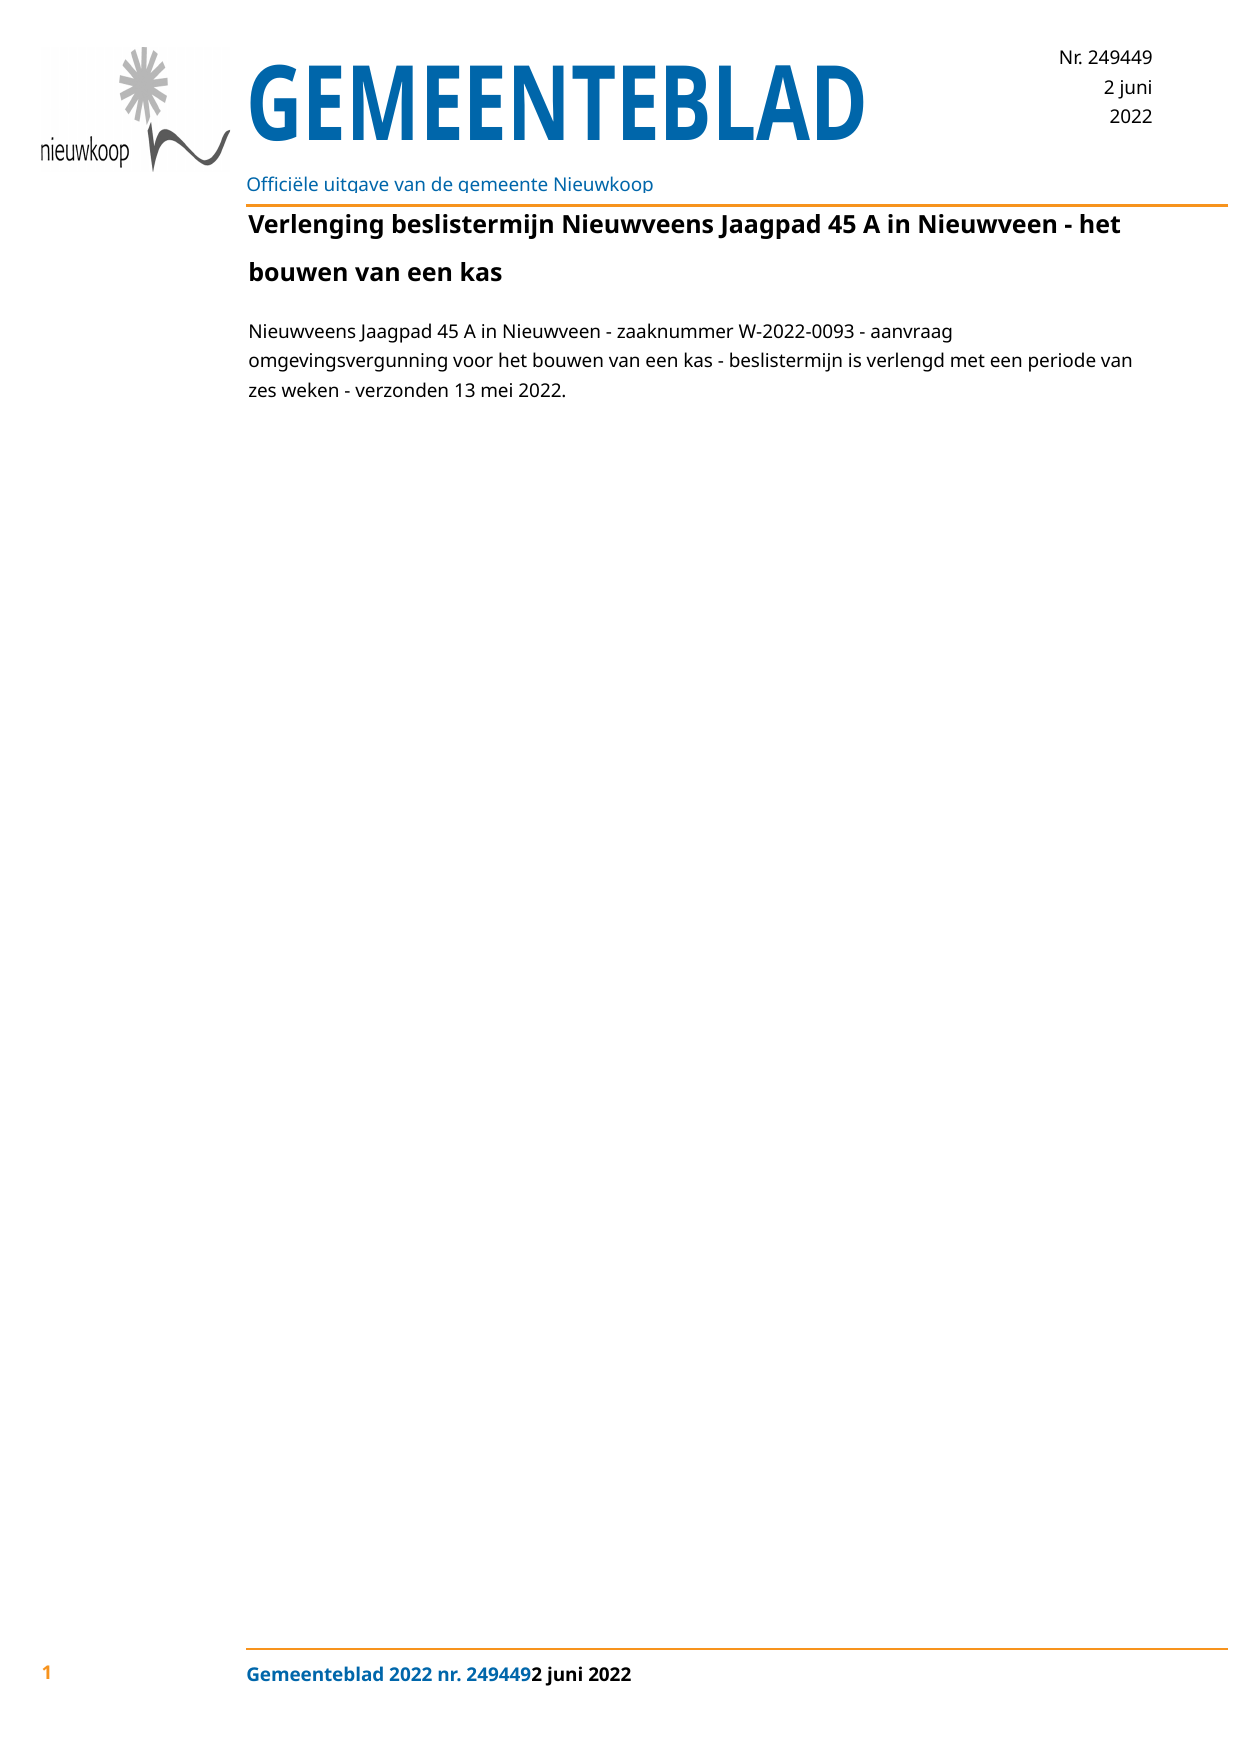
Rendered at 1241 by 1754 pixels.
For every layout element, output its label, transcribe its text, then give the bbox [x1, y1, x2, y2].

text Nieuwveens Jaagpad 45 A in Nieuwveen - zaaknummer W-2022-0093 - aanvraag omgevingsvergunning voor het bouwen van een kas - beslistermijn is verlengd met een periode van zes weken - verzonden 13 mei 2022. [248, 318, 1152, 403]
picture [41, 47, 231, 172]
text Verlenging beslistermijn Nieuwveens Jaagpad 45 A in Nieuwveen - het bouwen van een kas [248, 207, 1152, 288]
